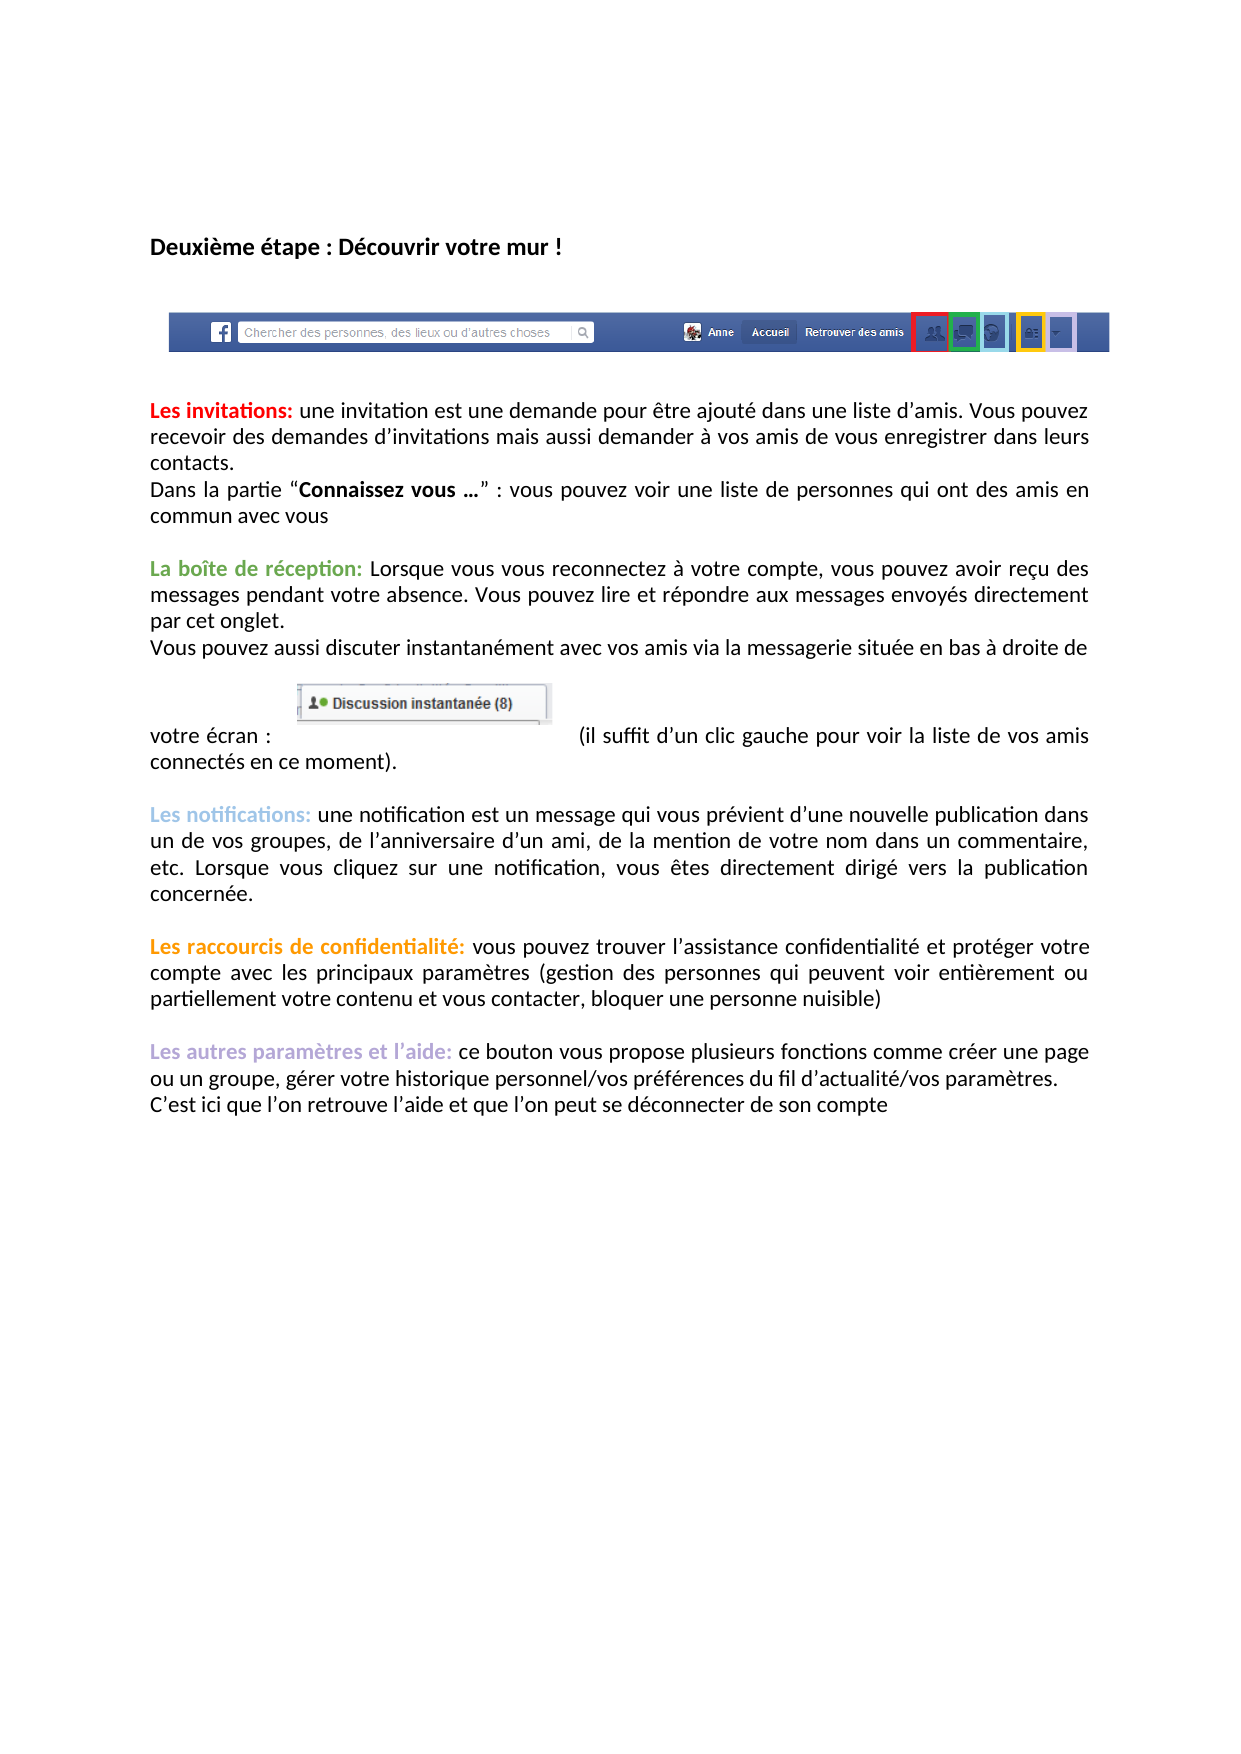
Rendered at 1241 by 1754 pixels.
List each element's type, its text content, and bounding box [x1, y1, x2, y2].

text Les notifications: une notification est un message qui vous prévient d’une nouvelle publication dans un de vos groupes, de l’anniversaire d’un ami, de la mention de votre nom dans un commentaire, etc. Lorsque vous cliquez sur une notification, vous êtes directement dirigé vers la publication concernée. [150, 805, 1091, 907]
text Les invitations: une invitation est une demande pour être ajouté dans une liste d’amis. Vous pouvez recevoir des demandes d’invitations mais aussi demander à vos amis de vous enregistrer dans leurs contacts. [150, 401, 1091, 477]
text Vous pouvez aussi discuter instantanément avec vos amis via la messagerie située en bas à droite de votre écran : (il suffit d’un clic gauche pour voir la liste de vos amis connectés en ce moment). [150, 638, 1091, 775]
text C’est ici que l’on retrouve l’aide et que l’on peut se déconnecter de son compte [150, 1095, 1091, 1118]
picture [297, 683, 553, 725]
text Deuxième étape : Découvrir votre mur ! [150, 236, 1091, 261]
picture [168, 312, 1110, 352]
text Les autres paramètres et l’aide: ce bouton vous propose plusieurs fonctions comme créer une page ou un groupe, gérer votre historique personnel/vos préférences du fil d’actualité/vos paramètres. [150, 1042, 1091, 1092]
text Dans la partie “Connaissez vous …” : vous pouvez voir une liste de personnes qui ont des amis en commun avec vous [150, 480, 1091, 529]
text Les raccourcis de confidentialité: vous pouvez trouver l’assistance confidentialité et protéger votre compte avec les principaux paramètres (gestion des personnes qui peuvent voir entièrement ou partiellement votre contenu et vous contacter, bloquer une personne nuisible) [150, 937, 1091, 1013]
text La boîte de réception: Lorsque vous vous reconnectez à votre compte, vous pouvez avoir reçu des messages pendant votre absence. Vous pouvez lire et répondre aux messages envoyés directement par cet onglet. [150, 559, 1091, 635]
